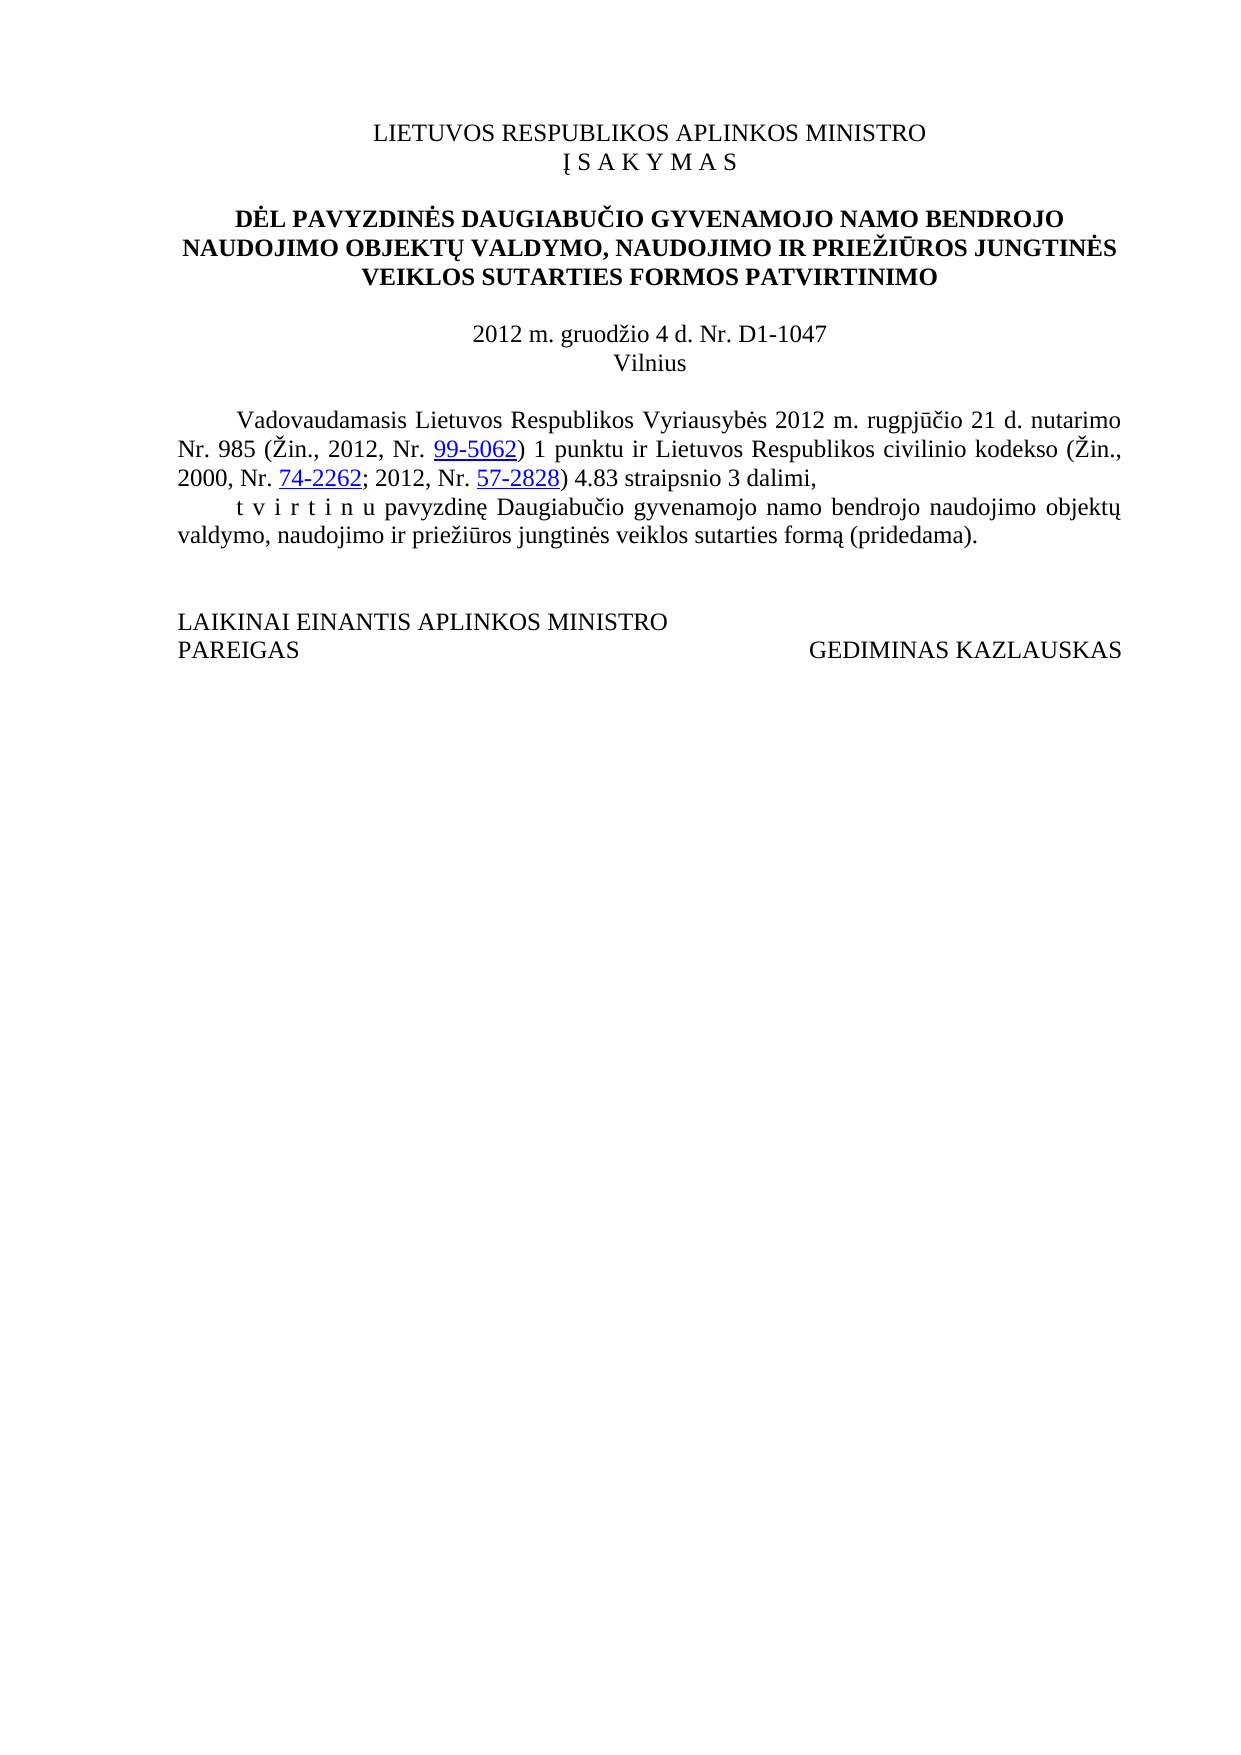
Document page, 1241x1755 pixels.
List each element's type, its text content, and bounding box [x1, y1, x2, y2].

text 2012 m. gruodžio 4 d. Nr. D1-1047 [177, 319, 1122, 348]
text Laikinai einantis aplinkos ministro [177, 607, 1122, 636]
text DĖL PAVYZDINĖS DAUGIABUČIO GYVENAMOJO NAMO BENDROJO NAUDOJIMO OBJEKTŲ VALDYMO, NAUDOJIMO IR PRIEŽIŪROS JUNGTINĖS VEIKLOS SUTARTIES FORMOS PATVIRTINIMO [177, 204, 1122, 291]
text LIETUVOS RESPUBLIKOS APLINKOS MINISTRO [177, 118, 1122, 147]
text Į S A K Y M A S [177, 147, 1122, 176]
text Vilnius [177, 348, 1122, 377]
text Vadovaudamasis Lietuvos Respublikos Vyriausybės 2012 m. rugpjūčio 21 d. nutarimo Nr. 985 (Žin., 2012, Nr. 99-5062) 1 punktu ir Lietuvos Respublikos civilinio kodekso (Žin., 2000, Nr. 74-2262; 2012, Nr. 57-2828) 4.83 straipsnio 3 dalimi, [177, 406, 1122, 492]
text pareigas Gediminas Kazlauskas [177, 636, 1122, 664]
text t v i r t i n u pavyzdinę Daugiabučio gyvenamojo namo bendrojo naudojimo objektų valdymo, naudojimo ir priežiūros jungtinės veiklos sutarties formą (pridedama). [177, 492, 1122, 549]
